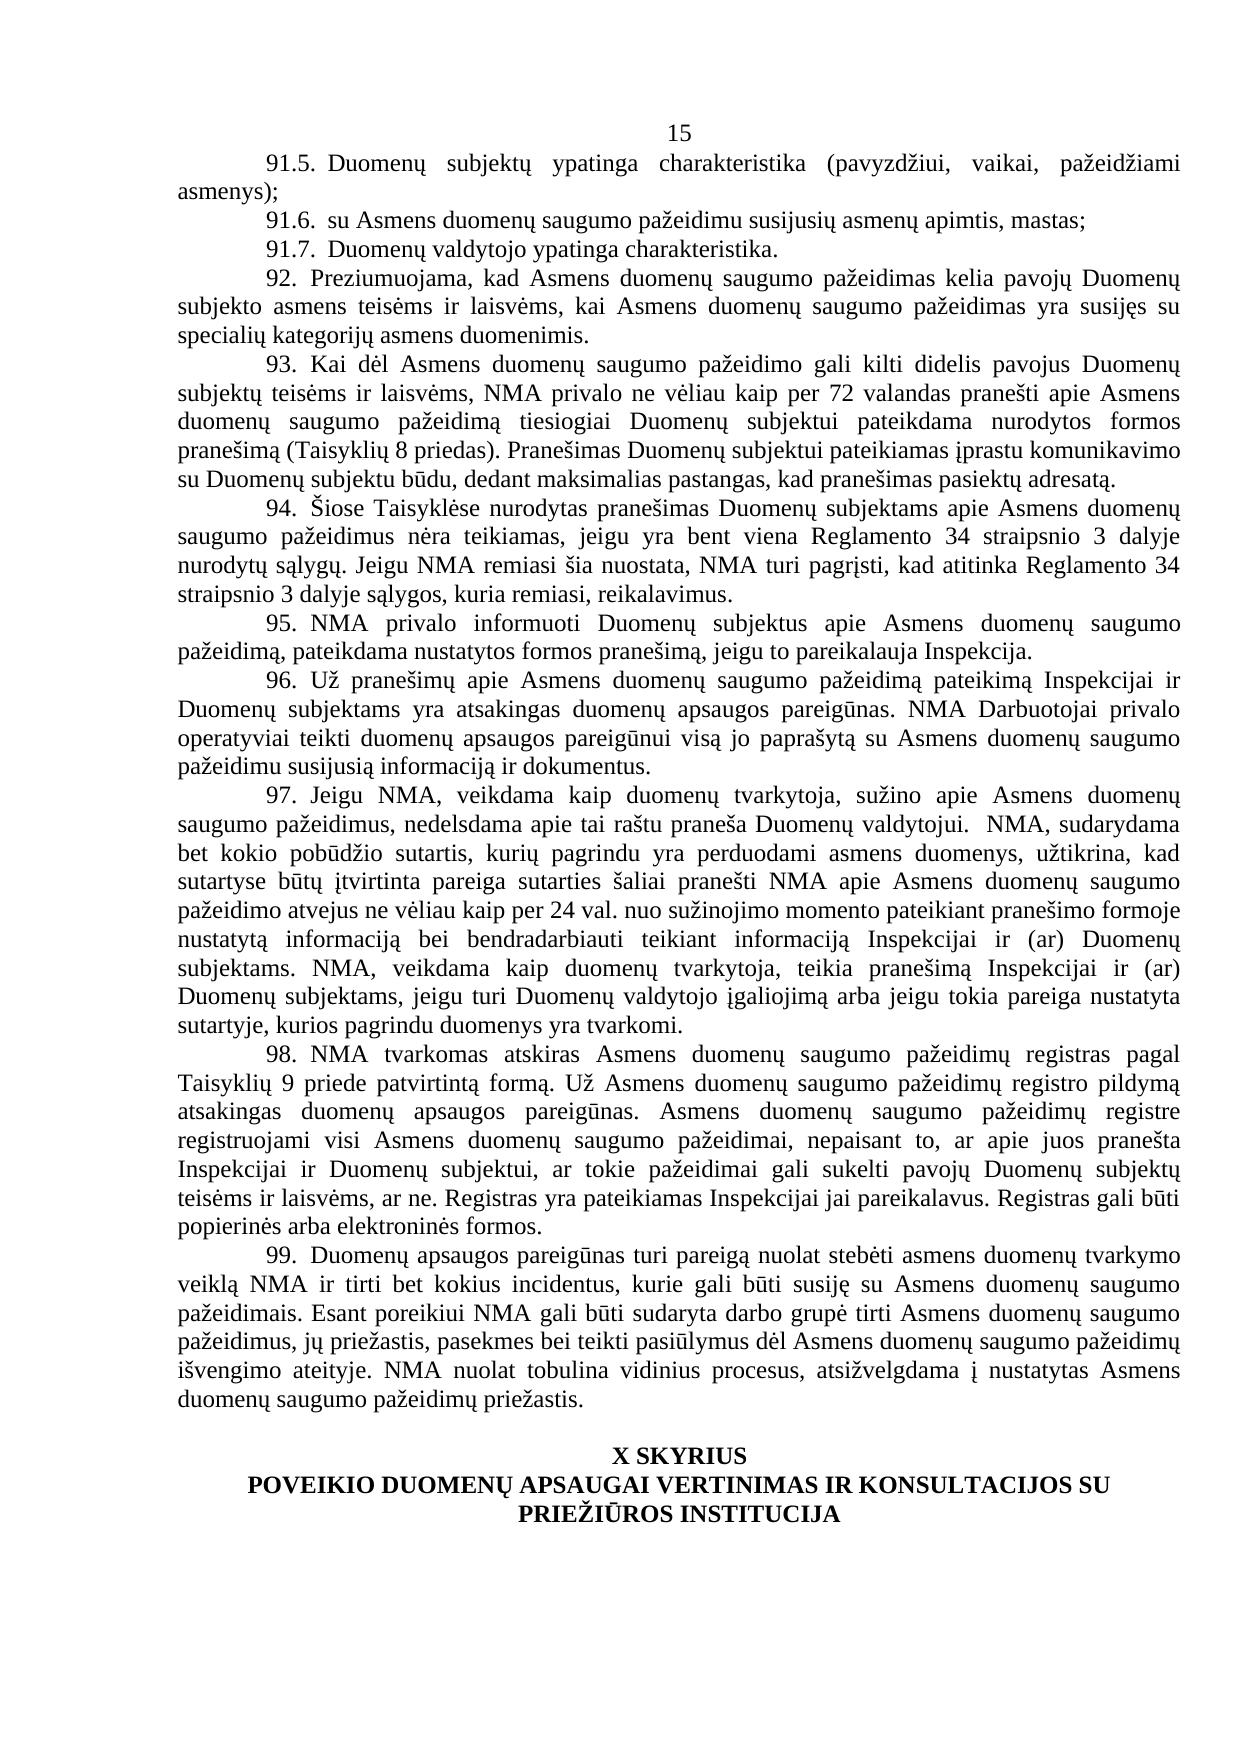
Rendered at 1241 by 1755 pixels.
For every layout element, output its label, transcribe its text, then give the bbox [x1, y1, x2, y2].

text 92. Preziumuojama, kad Asmens duomenų saugumo pažeidimas kelia pavojų Duomenų subjekto asmens teisėms ir laisvėms, kai Asmens duomenų saugumo pažeidimas yra susijęs su specialių kategorijų asmens duomenimis. [177, 263, 1181, 349]
text 95. NMA privalo informuoti Duomenų subjektus apie Asmens duomenų saugumo pažeidimą, pateikdama nustatytos formos pranešimą, jeigu to pareikalauja Inspekcija. [177, 608, 1181, 665]
text 93. Kai dėl Asmens duomenų saugumo pažeidimo gali kilti didelis pavojus Duomenų subjektų teisėms ir laisvėms, NMA privalo ne vėliau kaip per 72 valandas pranešti apie Asmens duomenų saugumo pažeidimą tiesiogiai Duomenų subjektui pateikdama nurodytos formos pranešimą (Taisyklių 8 priedas). Pranešimas Duomenų subjektui pateikiamas įprastu komunikavimo su Duomenų subjektu būdu, dedant maksimalias pastangas, kad pranešimas pasiektų adresatą. [177, 349, 1181, 493]
text POVEIKIO DUOMENŲ APSAUGAI VERTINIMAS IR KONSULTACIJOS SU PRIEŽIŪROS INSTITUCIJA [177, 1470, 1181, 1528]
text X SKYRIUS [177, 1441, 1181, 1470]
text 99. Duomenų apsaugos pareigūnas turi pareigą nuolat stebėti asmens duomenų tvarkymo veiklą NMA ir tirti bet kokius incidentus, kurie gali būti susiję su Asmens duomenų saugumo pažeidimais. Esant poreikiui NMA gali būti sudaryta darbo grupė tirti Asmens duomenų saugumo pažeidimus, jų priežastis, pasekmes bei teikti pasiūlymus dėl Asmens duomenų saugumo pažeidimų išvengimo ateityje. NMA nuolat tobulina vidinius procesus, atsižvelgdama į nustatytas Asmens duomenų saugumo pažeidimų priežastis. [177, 1240, 1181, 1413]
text 96. Už pranešimų apie Asmens duomenų saugumo pažeidimą pateikimą Inspekcijai ir Duomenų subjektams yra atsakingas duomenų apsaugos pareigūnas. NMA Darbuotojai privalo operatyviai teikti duomenų apsaugos pareigūnui visą jo paprašytą su Asmens duomenų saugumo pažeidimu susijusią informaciją ir dokumentus. [177, 665, 1181, 780]
text 98. NMA tvarkomas atskiras Asmens duomenų saugumo pažeidimų registras pagal Taisyklių 9 priede patvirtintą formą. Už Asmens duomenų saugumo pažeidimų registro pildymą atsakingas duomenų apsaugos pareigūnas. Asmens duomenų saugumo pažeidimų registre registruojami visi Asmens duomenų saugumo pažeidimai, nepaisant to, ar apie juos pranešta Inspekcijai ir Duomenų subjektui, ar tokie pažeidimai gali sukelti pavojų Duomenų subjektų teisėms ir laisvėms, ar ne. Registras yra pateikiamas Inspekcijai jai pareikalavus. Registras gali būti popierinės arba elektroninės formos. [177, 1039, 1181, 1240]
text 91.5. Duomenų subjektų ypatinga charakteristika (pavyzdžiui, vaikai, pažeidžiami asmenys); [177, 148, 1181, 205]
text 91.6. su Asmens duomenų saugumo pažeidimu susijusių asmenų apimtis, mastas; [177, 205, 1181, 234]
text 97. Jeigu NMA, veikdama kaip duomenų tvarkytoja, sužino apie Asmens duomenų saugumo pažeidimus, nedelsdama apie tai raštu praneša Duomenų valdytojui. NMA, sudarydama bet kokio pobūdžio sutartis, kurių pagrindu yra perduodami asmens duomenys, užtikrina, kad sutartyse būtų įtvirtinta pareiga sutarties šaliai pranešti NMA apie Asmens duomenų saugumo pažeidimo atvejus ne vėliau kaip per 24 val. nuo sužinojimo momento pateikiant pranešimo formoje nustatytą informaciją bei bendradarbiauti teikiant informaciją Inspekcijai ir (ar) Duomenų subjektams. NMA, veikdama kaip duomenų tvarkytoja, teikia pranešimą Inspekcijai ir (ar) Duomenų subjektams, jeigu turi Duomenų valdytojo įgaliojimą arba jeigu tokia pareiga nustatyta sutartyje, kurios pagrindu duomenys yra tvarkomi. [177, 780, 1181, 1039]
text 91.7. Duomenų valdytojo ypatinga charakteristika. [177, 234, 1181, 263]
text 94. Šiose Taisyklėse nurodytas pranešimas Duomenų subjektams apie Asmens duomenų saugumo pažeidimus nėra teikiamas, jeigu yra bent viena Reglamento 34 straipsnio 3 dalyje nurodytų sąlygų. Jeigu NMA remiasi šia nuostata, NMA turi pagrįsti, kad atitinka Reglamento 34 straipsnio 3 dalyje sąlygos, kuria remiasi, reikalavimus. [177, 493, 1181, 608]
